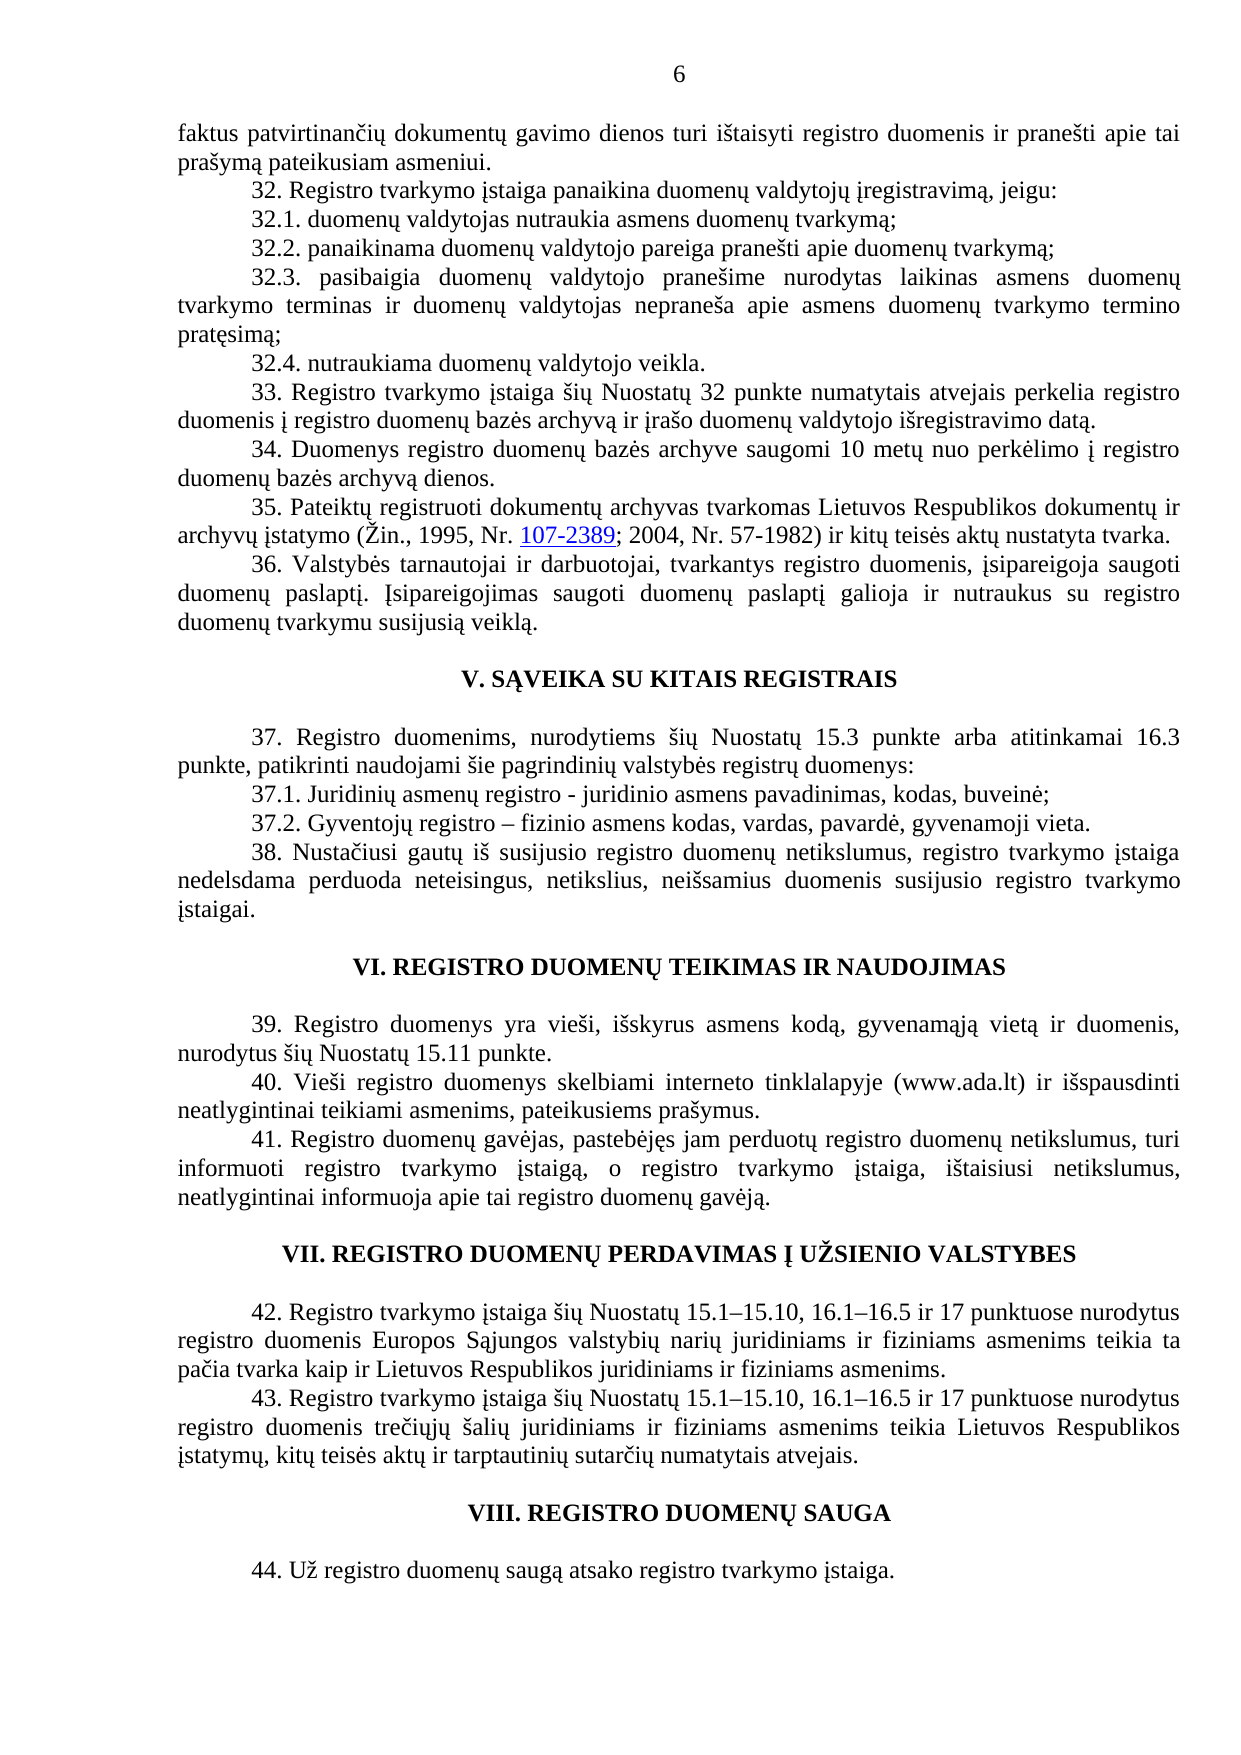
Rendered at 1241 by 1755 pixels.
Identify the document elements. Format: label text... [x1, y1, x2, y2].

text 36. Valstybės tarnautojai ir darbuotojai, tvarkantys registro duomenis, įsipareigoja saugoti duomenų paslaptį. Įsipareigojimas saugoti duomenų paslaptį galioja ir nutraukus su registro duomenų tvarkymu susijusią veiklą. [177, 549, 1181, 636]
text 32.3. pasibaigia duomenų valdytojo pranešime nurodytas laikinas asmens duomenų tvarkymo terminas ir duomenų valdytojas nepraneša apie asmens duomenų tvarkymo termino pratęsimą; [177, 262, 1181, 348]
text 37.2. Gyventojų registro – fizinio asmens kodas, vardas, pavardė, gyvenamoji vieta. [177, 808, 1181, 837]
text 34. Duomenys registro duomenų bazės archyve saugomi 10 metų nuo perkėlimo į registro duomenų bazės archyvą dienos. [177, 434, 1181, 492]
text 38. Nustačiusi gautų iš susijusio registro duomenų netikslumus, registro tvarkymo įstaiga nedelsdama perduoda neteisingus, netikslius, neišsamius duomenis susijusio registro tvarkymo įstaigai. [177, 837, 1181, 923]
text 32.2. panaikinama duomenų valdytojo pareiga pranešti apie duomenų tvarkymą; [177, 233, 1181, 262]
text 35. Pateiktų registruoti dokumentų archyvas tvarkomas Lietuvos Respublikos dokumentų ir archyvų įstatymo (Žin., 1995, Nr. 107-2389; 2004, Nr. 57-1982) ir kitų teisės aktų nustatyta tvarka. [177, 492, 1181, 549]
text 32.1. duomenų valdytojas nutraukia asmens duomenų tvarkymą; [177, 204, 1181, 233]
text VII. REGISTRO DUOMENŲ PERDAVIMAS Į UŽSIENIO VALSTYBES [177, 1239, 1181, 1268]
text 37. Registro duomenims, nurodytiems šių Nuostatų 15.3 punkte arba atitinkamai 16.3 punkte, patikrinti naudojami šie pagrindinių valstybės registrų duomenys: [177, 722, 1181, 779]
text 43. Registro tvarkymo įstaiga šių Nuostatų 15.1–15.10, 16.1–16.5 ir 17 punktuose nurodytus registro duomenis trečiųjų šalių juridiniams ir fiziniams asmenims teikia Lietuvos Respublikos įstatymų, kitų teisės aktų ir tarptautinių sutarčių numatytais atvejais. [177, 1383, 1181, 1469]
text VIII. REGISTRO DUOMENŲ SAUGA [177, 1498, 1181, 1527]
text VI. REGISTRO DUOMENŲ TEIKIMAS IR NAUDOJIMAS [177, 952, 1181, 981]
text V. SĄVEIKA SU KITAIS REGISTRAIS [177, 664, 1181, 693]
text 44. Už registro duomenų saugą atsako registro tvarkymo įstaiga. [177, 1556, 1181, 1584]
text 32. Registro tvarkymo įstaiga panaikina duomenų valdytojų įregistravimą, jeigu: [177, 176, 1181, 204]
text 33. Registro tvarkymo įstaiga šių Nuostatų 32 punkte numatytais atvejais perkelia registro duomenis į registro duomenų bazės archyvą ir įrašo duomenų valdytojo išregistravimo datą. [177, 377, 1181, 434]
text faktus patvirtinančių dokumentų gavimo dienos turi ištaisyti registro duomenis ir pranešti apie tai prašymą pateikusiam asmeniui. [177, 118, 1181, 176]
text 37.1. Juridinių asmenų registro - juridinio asmens pavadinimas, kodas, buveinė; [177, 779, 1181, 808]
text 40. Vieši registro duomenys skelbiami interneto tinklalapyje (www.ada.lt) ir išspausdinti neatlygintinai teikiami asmenims, pateikusiems prašymus. [177, 1067, 1181, 1124]
text 42. Registro tvarkymo įstaiga šių Nuostatų 15.1–15.10, 16.1–16.5 ir 17 punktuose nurodytus registro duomenis Europos Sąjungos valstybių narių juridiniams ir fiziniams asmenims teikia ta pačia tvarka kaip ir Lietuvos Respublikos juridiniams ir fiziniams asmenims. [177, 1297, 1181, 1383]
text 39. Registro duomenys yra vieši, išskyrus asmens kodą, gyvenamąją vietą ir duomenis, nurodytus šių Nuostatų 15.11 punkte. [177, 1009, 1181, 1067]
text 41. Registro duomenų gavėjas, pastebėjęs jam perduotų registro duomenų netikslumus, turi informuoti registro tvarkymo įstaigą, o registro tvarkymo įstaiga, ištaisiusi netikslumus, neatlygintinai informuoja apie tai registro duomenų gavėją. [177, 1124, 1181, 1211]
text 32.4. nutraukiama duomenų valdytojo veikla. [177, 348, 1181, 377]
